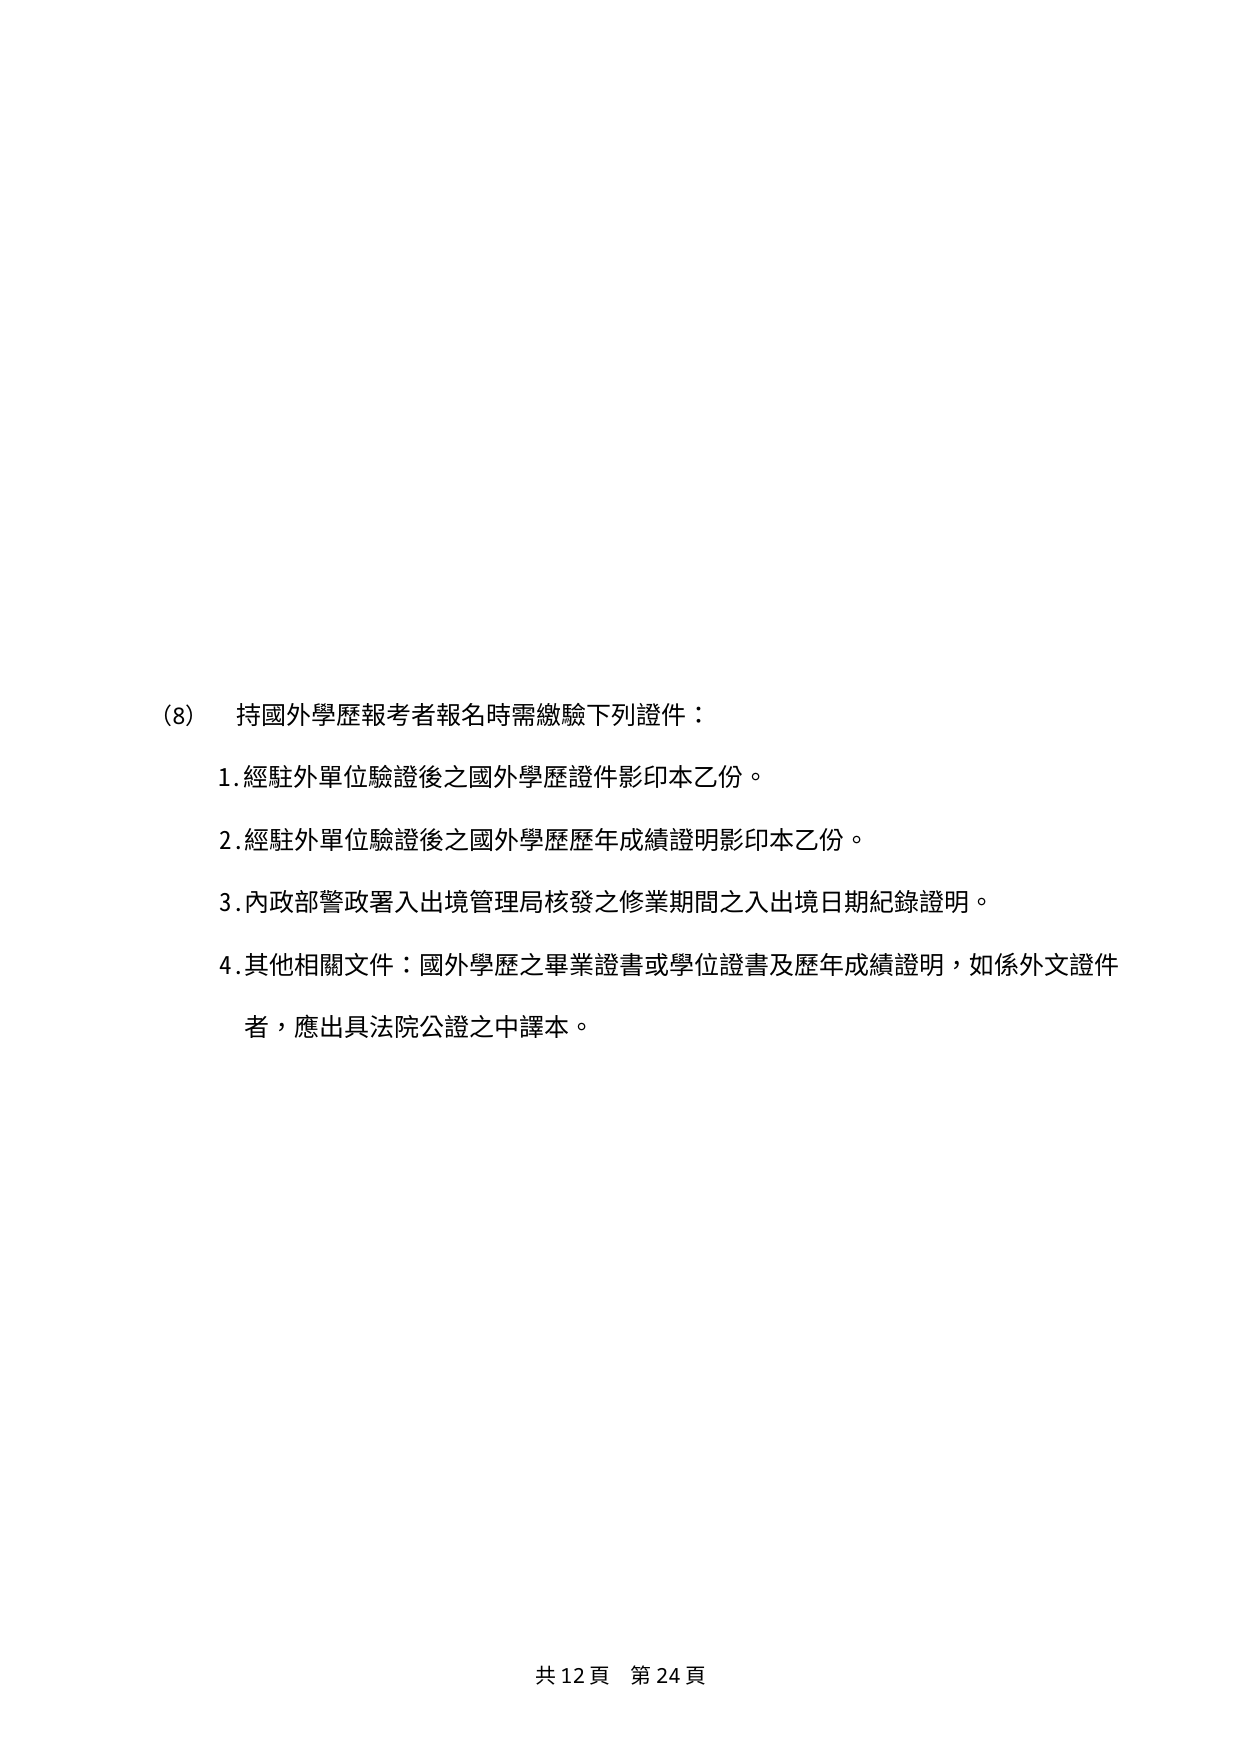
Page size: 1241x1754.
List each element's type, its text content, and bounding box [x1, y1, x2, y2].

text 4.其他相關文件：國外學歷之畢業證書或學位證書及歷年成績證明，如係外文證件 [0, 922, 1122, 984]
list 持國外學歷報考者報名時需繳驗下列證件： [149, 672, 1122, 734]
text 1.經駐外單位驗證後之國外學歷證件影印本乙份。 [118, 734, 1122, 797]
text 2.經駐外單位驗證後之國外學歷歷年成績證明影印本乙份。 [0, 797, 1122, 859]
text 3.內政部警政署入出境管理局核發之修業期間之入出境日期紀錄證明。 [0, 859, 1122, 922]
text 者，應出具法院公證之中譯本。 [144, 984, 1122, 1047]
